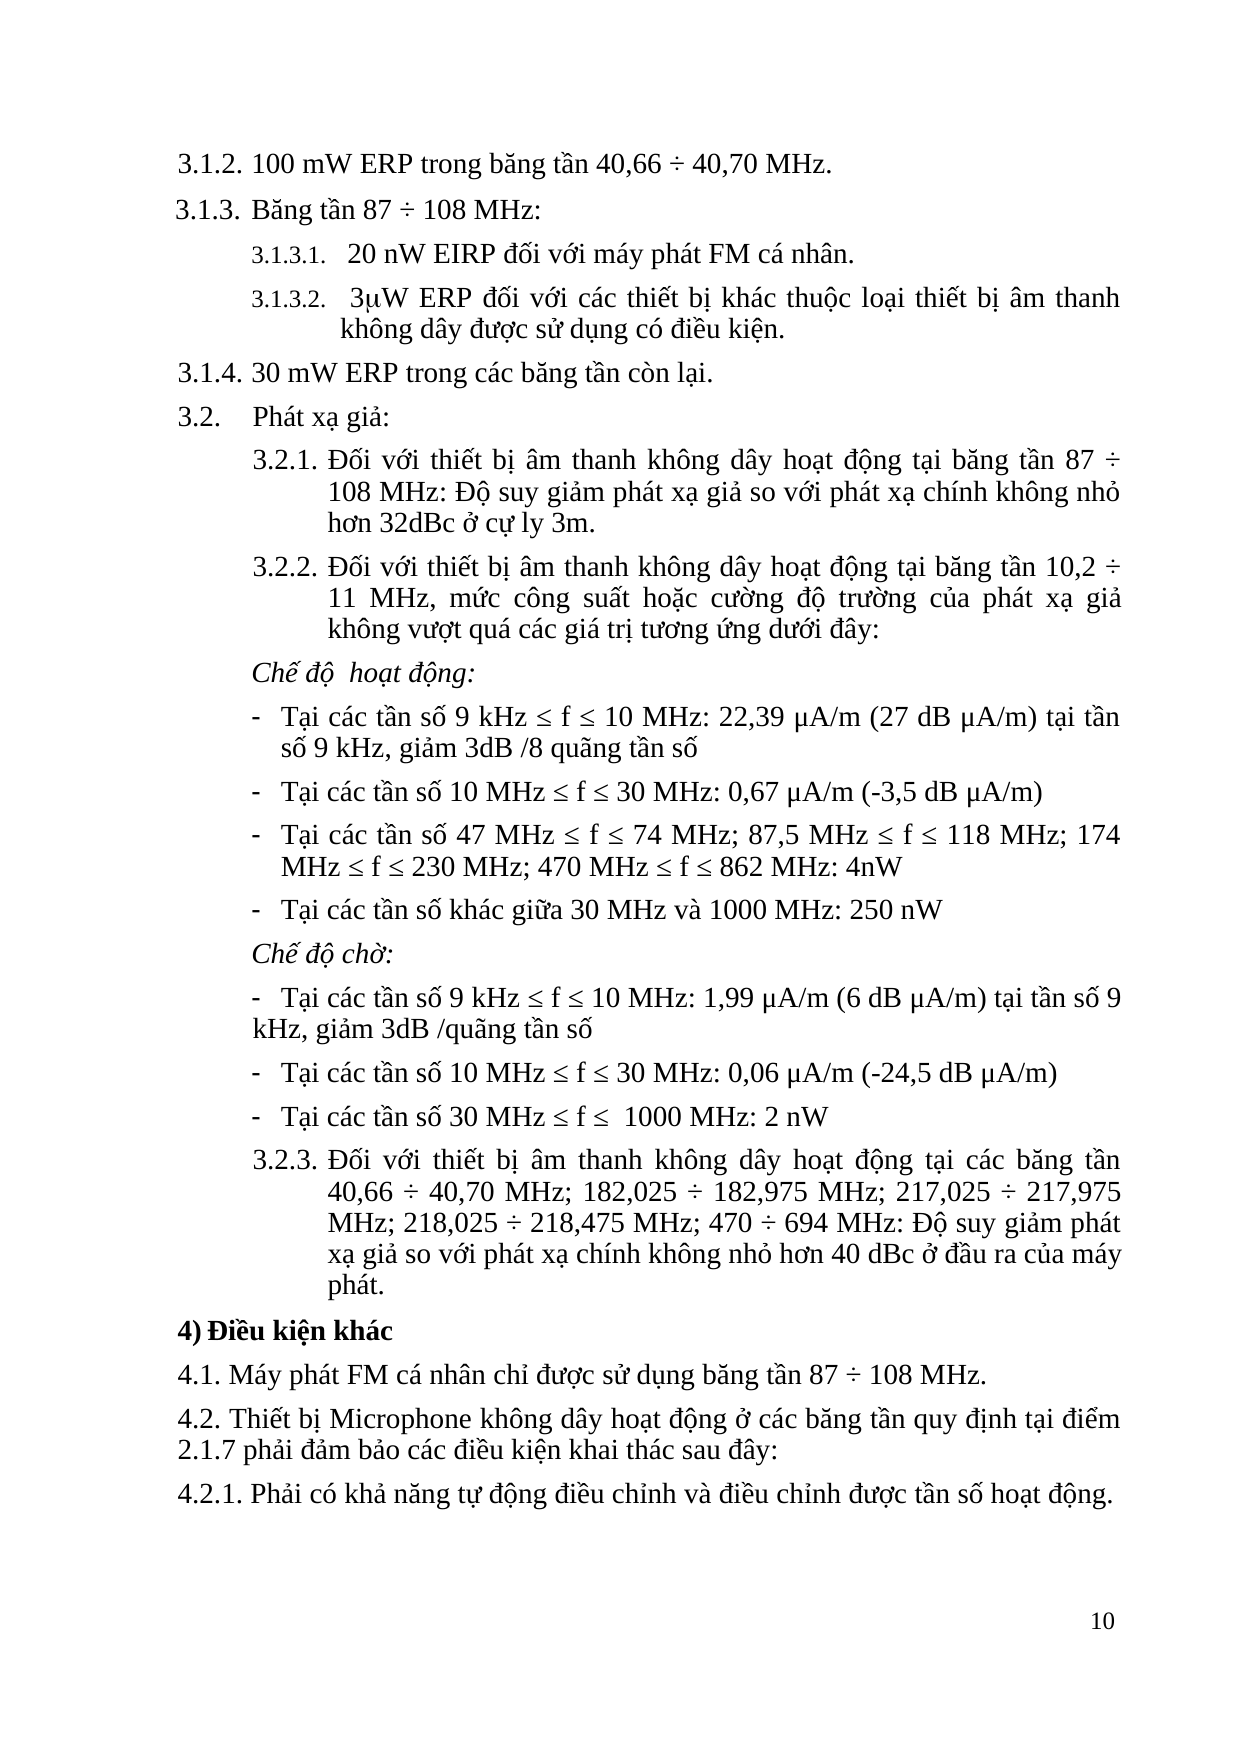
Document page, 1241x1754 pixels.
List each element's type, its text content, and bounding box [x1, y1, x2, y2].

list 100 mW ERP trong băng tần 40,66 ÷ 40,70 MHz. [177, 147, 1122, 180]
list 30 mW ERP trong các băng tần còn lại. [177, 357, 1122, 388]
list 20 nW EIRP đối với máy phát FM cá nhân. [251, 238, 1122, 270]
list Điều kiện khác [177, 1313, 1122, 1347]
text 4.2. Thiết bị Microphone không dây hoạt động ở các băng tần quy định tại điểm 2.1.7 phải đảm bảo các điều kiện khai thác sau đây: [177, 1403, 1122, 1466]
list Tại các tần số 47 MHz ≤ f ≤ 74 MHz; 87,5 MHz ≤ f ≤ 118 MHz; 174 MHz ≤ f ≤ 230 MHz; 470 MHz ≤ f ≤ 862 MHz: 4nW [251, 820, 1122, 882]
list Tại các tần số 30 MHz ≤ f ≤ 1000 MHz: 2 nW [251, 1101, 1122, 1132]
list Tại các tần số 10 MHz ≤ f ≤ 30 MHz: 0,06 μA/m (-24,5 dB μA/m) [251, 1057, 1122, 1088]
list 3W ERP đối với các thiết bị khác thuộc loại thiết bị âm thanh không dây được sử dụng có điều kiện. [251, 282, 1122, 345]
list Băng tần 87 ÷ 108 MHz: [175, 193, 1122, 226]
text Chế độ chờ: [251, 938, 1122, 970]
list Đối với thiết bị âm thanh không dây hoạt động tại băng tần 87 ÷ 108 MHz: Độ suy giảm phát xạ giả so với phát xạ chính không nhỏ hơn 32dBc ở cự ly 3m. [252, 445, 1122, 538]
list Đối với thiết bị âm thanh không dây hoạt động tại băng tần 10,2 ÷ 11 MHz, mức công suất hoặc cường độ trường của phát xạ giả không vượt quá các giá trị tương ứng dưới đây: [252, 551, 1122, 645]
list Tại các tần số 10 MHz ≤ f ≤ 30 MHz: 0,67 μA/m (-3,5 dB μA/m) [251, 776, 1122, 807]
list Đối với thiết bị âm thanh không dây hoạt động tại các băng tần 40,66 ÷ 40,70 MHz; 182,025 ÷ 182,975 MHz; 217,025 ÷ 217,975 MHz; 218,025 ÷ 218,475 MHz; 470 ÷ 694 MHz: Độ suy giảm phát xạ giả so với phát xạ chính không nhỏ hơn 40 dBc ở đầu ra của máy phát. [252, 1145, 1122, 1301]
text Chế độ hoạt động: [251, 657, 1122, 688]
list Tại các tần số khác giữa 30 MHz và 1000 MHz: 250 nW [251, 895, 1122, 926]
list Tại các tần số 9 kHz ≤ f ≤ 10 MHz: 1,99 μA/m (6 dB μA/m) tại tần số 9 kHz, giảm 3dB /quãng tần số [251, 982, 1122, 1045]
subtitle 4.1. Máy phát FM cá nhân chỉ được sử dụng băng tần 87 ÷ 108 MHz. [177, 1359, 1122, 1391]
list Phát xạ giả: [177, 401, 1122, 432]
list Tại các tần số 9 kHz ≤ f ≤ 10 MHz: 22,39 μA/m (27 dB μA/m) tại tần số 9 kHz, giảm 3dB /8 quãng tần số [251, 701, 1122, 763]
text 4.2.1. Phải có khả năng tự động điều chỉnh và điều chỉnh được tần số hoạt động. [177, 1478, 1122, 1509]
